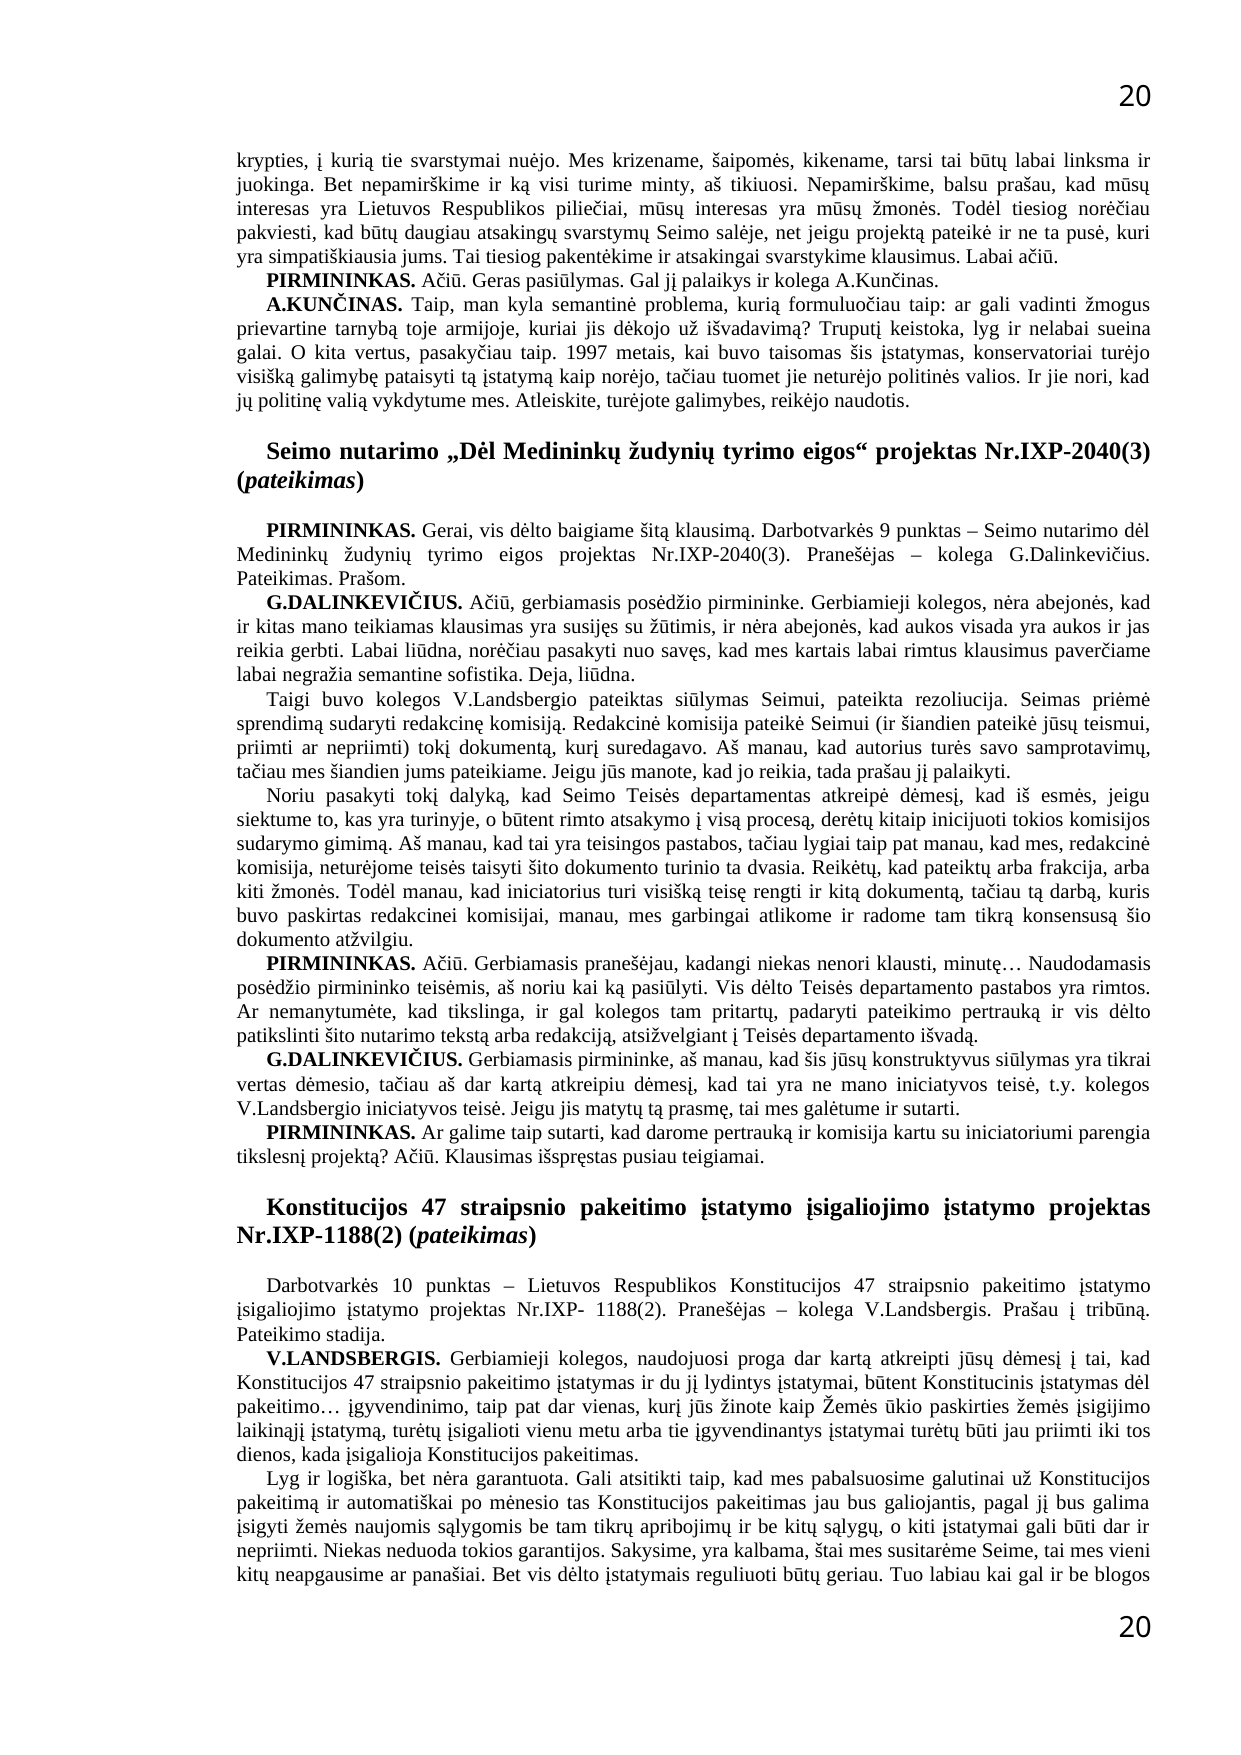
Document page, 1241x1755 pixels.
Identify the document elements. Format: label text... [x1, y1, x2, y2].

text PIRMININKAS. Ačiū. Geras pasiūlymas. Gal jį palaikys ir kolega A.Kunčinas. [236, 268, 1152, 292]
text Lyg ir logiška, bet nėra garantuota. Gali atsitikti taip, kad mes pabalsuosime galutinai už Konstitucijos pakeitimą ir automatiškai po mėnesio tas Konstitucijos pakeitimas jau bus galiojantis, pagal jį bus galima įsigyti žemės naujomis sąlygomis be tam tikrų apribojimų ir be kitų sąlygų, o kiti įstatymai gali būti dar ir nepriimti. Niekas neduoda tokios garantijos. Sakysime, yra kalbama, štai mes susitarėme Seime, tai mes vieni kitų neapgausime ar panašiai. Bet vis dėlto įstatymais reguliuoti būtų geriau. Tuo labiau kai gal ir be blogos [236, 1466, 1152, 1586]
text Darbotvarkės 10 punktas – Lietuvos Respublikos Konstitucijos 47 straipsnio pakeitimo įstatymo įsigaliojimo įstatymo projektas Nr.IXP- 1188(2). Pranešėjas – kolega V.Landsbergis. Prašau į tribūną. Pateikimo stadija. [236, 1273, 1152, 1346]
text PIRMININKAS. Ar galime taip sutarti, kad darome pertrauką ir komisija kartu su iniciatoriumi parengia tikslesnį projektą? Ačiū. Klausimas išspręstas pusiau teigiamai. [236, 1119, 1152, 1168]
text G.DALINKEVIČIUS. Gerbiamasis pirmininke, aš manau, kad šis jūsų konstruktyvus siūlymas yra tikrai vertas dėmesio, tačiau aš dar kartą atkreipiu dėmesį, kad tai yra ne mano iniciatyvos teisė, t.y. kolegos V.Landsbergio iniciatyvos teisė. Jeigu jis matytų tą prasmę, tai mes galėtume ir sutarti. [236, 1047, 1152, 1119]
text krypties, į kurią tie svarstymai nuėjo. Mes krizename, šaipomės, kikename, tarsi tai būtų labai linksma ir juokinga. Bet nepamirškime ir ką visi turime minty, aš tikiuosi. Nepamirškime, balsu prašau, kad mūsų interesas yra Lietuvos Respublikos piliečiai, mūsų interesas yra mūsų žmonės. Todėl tiesiog norėčiau pakviesti, kad būtų daugiau atsakingų svarstymų Seimo salėje, net jeigu projektą pateikė ir ne ta pusė, kuri yra simpatiškiausia jums. Tai tiesiog pakentėkime ir atsakingai svarstykime klausimus. Labai ačiū. [236, 148, 1152, 268]
text Seimo nutarimo „Dėl Medininkų žudynių tyrimo eigos“ projektas Nr.IXP-2040(3) (pateikimas) [236, 436, 1152, 494]
text G.DALINKEVIČIUS. Ačiū, gerbiamasis posėdžio pirmininke. Gerbiamieji kolegos, nėra abejonės, kad ir kitas mano teikiamas klausimas yra susijęs su žūtimis, ir nėra abejonės, kad aukos visada yra aukos ir jas reikia gerbti. Labai liūdna, norėčiau pasakyti nuo savęs, kad mes kartais labai rimtus klausimus paverčiame labai negražia semantine sofistika. Deja, liūdna. [236, 590, 1152, 686]
text Taigi buvo kolegos V.Landsbergio pateiktas siūlymas Seimui, pateikta rezoliucija. Seimas priėmė sprendimą sudaryti redakcinę komisiją. Redakcinė komisija pateikė Seimui (ir šiandien pateikė jūsų teismui, priimti ar nepriimti) tokį dokumentą, kurį suredagavo. Aš manau, kad autorius turės savo samprotavimų, tačiau mes šiandien jums pateikiame. Jeigu jūs manote, kad jo reikia, tada prašau jį palaikyti. [236, 686, 1152, 783]
text Konstitucijos 47 straipsnio pakeitimo įstatymo įsigaliojimo įstatymo projektas Nr.IXP-1188(2) (pateikimas) [236, 1192, 1152, 1249]
text PIRMININKAS. Ačiū. Gerbiamasis pranešėjau, kadangi niekas nenori klausti, minutę… Naudodamasis posėdžio pirmininko teisėmis, aš noriu kai ką pasiūlyti. Vis dėlto Teisės departamento pastabos yra rimtos. Ar nemanytumėte, kad tikslinga, ir gal kolegos tam pritartų, padaryti pateikimo pertrauką ir vis dėlto patikslinti šito nutarimo tekstą arba redakciją, atsižvelgiant į Teisės departamento išvadą. [236, 951, 1152, 1047]
text Noriu pasakyti tokį dalyką, kad Seimo Teisės departamentas atkreipė dėmesį, kad iš esmės, jeigu siektume to, kas yra turinyje, o būtent rimto atsakymo į visą procesą, derėtų kitaip inicijuoti tokios komisijos sudarymo gimimą. Aš manau, kad tai yra teisingos pastabos, tačiau lygiai taip pat manau, kad mes, redakcinė komisija, neturėjome teisės taisyti šito dokumento turinio ta dvasia. Reikėtų, kad pateiktų arba frakcija, arba kiti žmonės. Todėl manau, kad iniciatorius turi visišką teisę rengti ir kitą dokumentą, tačiau tą darbą, kuris buvo paskirtas redakcinei komisijai, manau, mes garbingai atlikome ir radome tam tikrą konsensusą šio dokumento atžvilgiu. [236, 783, 1152, 951]
text V.LANDSBERGIS. Gerbiamieji kolegos, naudojuosi proga dar kartą atkreipti jūsų dėmesį į tai, kad Konstitucijos 47 straipsnio pakeitimo įstatymas ir du jį lydintys įstatymai, būtent Konstitucinis įstatymas dėl pakeitimo… įgyvendinimo, taip pat dar vienas, kurį jūs žinote kaip Žemės ūkio paskirties žemės įsigijimo laikinąjį įstatymą, turėtų įsigalioti vienu metu arba tie įgyvendinantys įstatymai turėtų būti jau priimti iki tos dienos, kada įsigalioja Konstitucijos pakeitimas. [236, 1346, 1152, 1466]
text A.KUNČINAS. Taip, man kyla semantinė problema, kurią formuluočiau taip: ar gali vadinti žmogus prievartine tarnybą toje armijoje, kuriai jis dėkojo už išvadavimą? Truputį keistoka, lyg ir nelabai sueina galai. O kita vertus, pasakyčiau taip. 1997 metais, kai buvo taisomas šis įstatymas, konservatoriai turėjo visišką galimybę pataisyti tą įstatymą kaip norėjo, tačiau tuomet jie neturėjo politinės valios. Ir jie nori, kad jų politinę valią vykdytume mes. Atleiskite, turėjote galimybes, reikėjo naudotis. [236, 292, 1152, 412]
text PIRMININKAS. Gerai, vis dėlto baigiame šitą klausimą. Darbotvarkės 9 punktas – Seimo nutarimo dėl Medininkų žudynių tyrimo eigos projektas Nr.IXP-2040(3). Pranešėjas – kolega G.Dalinkevičius. Pateikimas. Prašom. [236, 518, 1152, 590]
